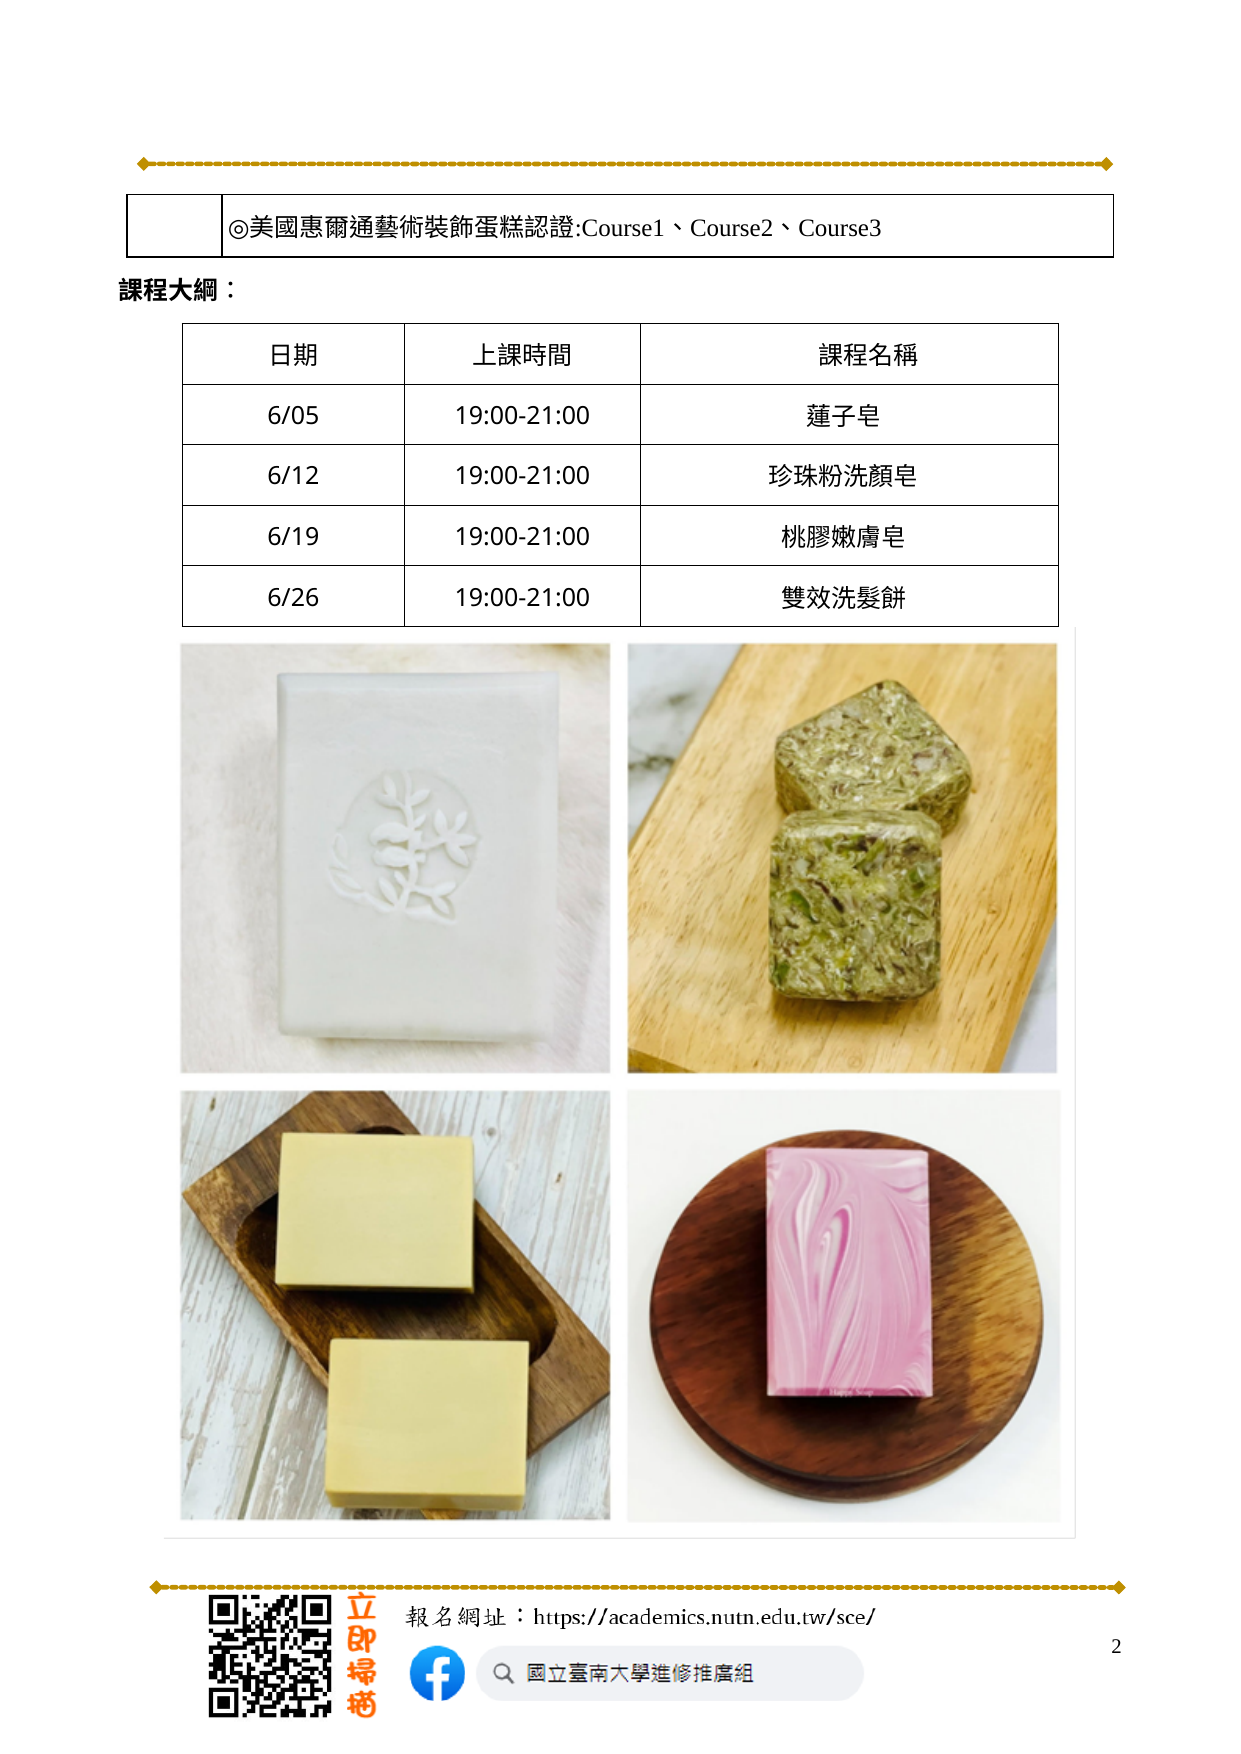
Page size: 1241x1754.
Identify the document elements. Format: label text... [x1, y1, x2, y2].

table_cell [128, 195, 221, 256]
text 課程大綱： [118, 270, 1122, 308]
table_cell 19:00-21:00 [405, 506, 640, 565]
table_header 課程名稱 [641, 324, 1058, 383]
table_cell 19:00-21:00 [405, 445, 640, 505]
table_cell 19:00-21:00 [405, 566, 640, 626]
table_cell 6/05 [183, 385, 404, 444]
table_cell 6/12 [183, 445, 404, 505]
table_header 上課時間 [405, 324, 640, 383]
picture [163, 627, 1077, 1540]
table_cell 蓮子皂 [641, 385, 1058, 444]
picture [388, 1590, 896, 1709]
table_cell 6/26 [183, 566, 404, 626]
picture [192, 1589, 384, 1730]
table_header 日期 [183, 324, 404, 383]
table_cell ◎美國惠爾通藝術裝飾蛋糕認證:Course1、Course2、Course3 [223, 195, 1113, 256]
table_cell 桃膠嫩膚皂 [641, 506, 1058, 565]
table_cell 19:00-21:00 [405, 385, 640, 444]
table_cell 珍珠粉洗顏皂 [641, 445, 1058, 505]
table_cell 6/19 [183, 506, 404, 565]
picture [192, 1578, 384, 1586]
table_cell 雙效洗髮餅 [641, 566, 1058, 626]
